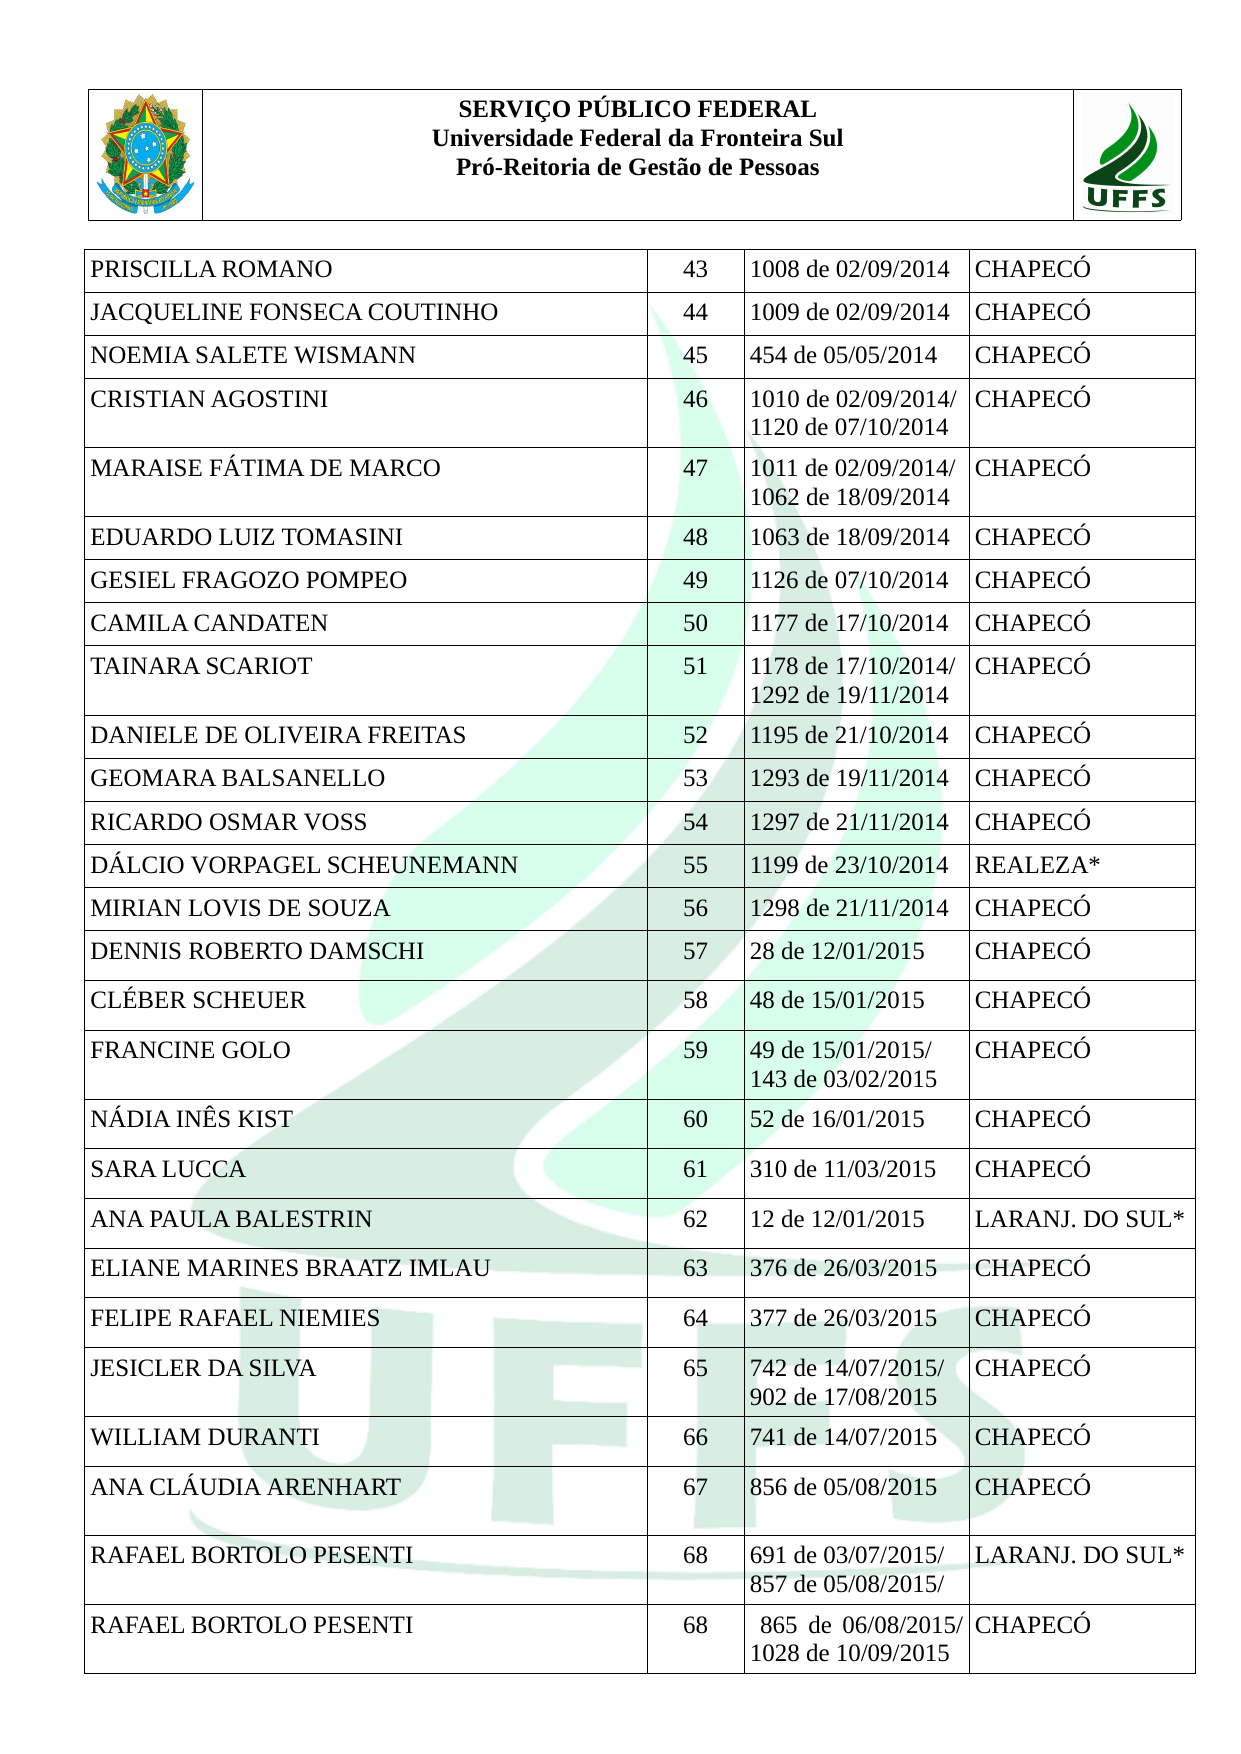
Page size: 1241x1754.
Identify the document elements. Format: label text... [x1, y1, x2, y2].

table_cell 1199 de 23/10/2014 [745, 845, 969, 887]
table_cell 44 [648, 293, 744, 335]
table_cell 67 [648, 1467, 744, 1535]
table_cell 53 [648, 759, 744, 801]
table_cell 48 de 15/01/2015 [745, 981, 969, 1029]
table_cell SARA LUCCA [85, 1149, 647, 1198]
table_cell PRISCILLA ROMANO [85, 250, 647, 292]
table_cell 52 de 16/01/2015 [745, 1100, 969, 1148]
table_cell NÁDIA INÊS KIST [85, 1100, 647, 1148]
table_cell CHAPECÓ [970, 1031, 1195, 1098]
table_cell 63 [648, 1249, 744, 1297]
table_cell NOEMIA SALETE WISMANN [85, 336, 647, 378]
table_cell MIRIAN LOVIS DE SOUZA [85, 888, 647, 930]
table_cell CHAPECÓ [970, 336, 1195, 378]
table_cell 1297 de 21/11/2014 [745, 802, 969, 844]
table_cell 1178 de 17/10/2014/ 1292 de 19/11/2014 [745, 646, 969, 714]
table_cell 12 de 12/01/2015 [745, 1199, 969, 1248]
table_cell 856 de 05/08/2015 [745, 1467, 969, 1535]
table_cell CHAPECÓ [970, 1417, 1195, 1466]
table_cell CHAPECÓ [970, 1149, 1195, 1198]
picture [88, 1674, 1182, 1695]
table_cell ANA PAULA BALESTRIN [85, 1199, 647, 1248]
table_cell 61 [648, 1149, 744, 1198]
table_cell 1010 de 02/09/2014/ 1120 de 07/10/2014 [745, 379, 969, 447]
table_cell 59 [648, 1031, 744, 1098]
table_cell CHAPECÓ [970, 603, 1195, 645]
table_cell 691 de 03/07/2015/ 857 de 05/08/2015/ [745, 1536, 969, 1604]
table_cell 1063 de 18/09/2014 [745, 517, 969, 559]
table_cell CHAPECÓ [970, 379, 1195, 447]
table_cell 43 [648, 250, 744, 292]
table_cell 49 de 15/01/2015/ 143 de 03/02/2015 [745, 1031, 969, 1098]
table_cell MARAISE FÁTIMA DE MARCO [85, 448, 647, 516]
table_cell 1008 de 02/09/2014 [745, 250, 969, 292]
table_cell 376 de 26/03/2015 [745, 1249, 969, 1297]
picture [89, 90, 202, 220]
table_cell JESICLER DA SILVA [85, 1348, 647, 1416]
table_cell 742 de 14/07/2015/ 902 de 17/08/2015 [745, 1348, 969, 1416]
table_cell 377 de 26/03/2015 [745, 1298, 969, 1347]
table_cell REALEZA* [970, 845, 1195, 887]
table_cell RAFAEL BORTOLO PESENTI [85, 1536, 647, 1604]
table_cell CLÉBER SCHEUER [85, 981, 647, 1029]
table_cell CHAPECÓ [970, 293, 1195, 335]
table_cell 57 [648, 931, 744, 980]
table_cell FRANCINE GOLO [85, 1031, 647, 1098]
table_cell 56 [648, 888, 744, 930]
table_cell GESIEL FRAGOZO POMPEO [85, 560, 647, 602]
table_cell CHAPECÓ [970, 448, 1195, 516]
picture [203, 90, 1073, 220]
table_cell 68 [648, 1536, 744, 1604]
table_cell CHAPECÓ [970, 1605, 1195, 1673]
table_cell DENNIS ROBERTO DAMSCHI [85, 931, 647, 980]
table_cell 310 de 11/03/2015 [745, 1149, 969, 1198]
table_cell 454 de 05/05/2014 [745, 336, 969, 378]
table_cell CHAPECÓ [970, 1100, 1195, 1148]
table_cell 64 [648, 1298, 744, 1347]
table_cell 1195 de 21/10/2014 [745, 716, 969, 758]
table_cell 49 [648, 560, 744, 602]
table_cell 66 [648, 1417, 744, 1466]
table_cell LARANJ. DO SUL* [970, 1536, 1195, 1604]
table_cell CHAPECÓ [970, 1298, 1195, 1347]
table_cell 62 [648, 1199, 744, 1248]
table_cell CHAPECÓ [970, 517, 1195, 559]
table_cell 51 [648, 646, 744, 714]
table_cell CHAPECÓ [970, 250, 1195, 292]
table_cell 741 de 14/07/2015 [745, 1417, 969, 1466]
table_cell RICARDO OSMAR VOSS [85, 802, 647, 844]
table_cell ELIANE MARINES BRAATZ IMLAU [85, 1249, 647, 1297]
table_cell CHAPECÓ [970, 1467, 1195, 1535]
table_cell 1009 de 02/09/2014 [745, 293, 969, 335]
table_cell CHAPECÓ [970, 646, 1195, 714]
table_cell CHAPECÓ [970, 759, 1195, 801]
table_cell CHAPECÓ [970, 888, 1195, 930]
table_cell 1126 de 07/10/2014 [745, 560, 969, 602]
table_cell CAMILA CANDATEN [85, 603, 647, 645]
table_cell JACQUELINE FONSECA COUTINHO [85, 293, 647, 335]
table_cell 47 [648, 448, 744, 516]
table_cell 45 [648, 336, 744, 378]
table_cell 1298 de 21/11/2014 [745, 888, 969, 930]
picture [88, 90, 1182, 249]
table_cell 46 [648, 379, 744, 447]
table_cell LARANJ. DO SUL* [970, 1199, 1195, 1248]
table_cell 50 [648, 603, 744, 645]
table_cell 55 [648, 845, 744, 887]
table_cell 1177 de 17/10/2014 [745, 603, 969, 645]
table_cell 52 [648, 716, 744, 758]
table_cell GEOMARA BALSANELLO [85, 759, 647, 801]
table_cell 54 [648, 802, 744, 844]
table_cell RAFAEL BORTOLO PESENTI [85, 1605, 647, 1673]
table_cell 28 de 12/01/2015 [745, 931, 969, 980]
table_cell DANIELE DE OLIVEIRA FREITAS [85, 716, 647, 758]
table_cell 58 [648, 981, 744, 1029]
table_cell CHAPECÓ [970, 1348, 1195, 1416]
table_cell CHAPECÓ [970, 716, 1195, 758]
table_cell CRISTIAN AGOSTINI [85, 379, 647, 447]
table_cell CHAPECÓ [970, 931, 1195, 980]
table_cell CHAPECÓ [970, 981, 1195, 1029]
table_cell 865 de 06/08/2015/ 1028 de 10/09/2015 [745, 1605, 969, 1673]
table_cell FELIPE RAFAEL NIEMIES [85, 1298, 647, 1347]
table_cell DÁLCIO VORPAGEL SCHEUNEMANN [85, 845, 647, 887]
table_cell 68 [648, 1605, 744, 1673]
table_cell CHAPECÓ [970, 1249, 1195, 1297]
table_cell 1293 de 19/11/2014 [745, 759, 969, 801]
table_cell 1011 de 02/09/2014/ 1062 de 18/09/2014 [745, 448, 969, 516]
table_cell WILLIAM DURANTI [85, 1417, 647, 1466]
table_cell CHAPECÓ [970, 802, 1195, 844]
table_cell 60 [648, 1100, 744, 1148]
table_cell CHAPECÓ [970, 560, 1195, 602]
table_cell TAINARA SCARIOT [85, 646, 647, 714]
table_cell 48 [648, 517, 744, 559]
table_cell ANA CLÁUDIA ARENHART [85, 1467, 647, 1535]
table_cell 65 [648, 1348, 744, 1416]
table_cell EDUARDO LUIZ TOMASINI [85, 517, 647, 559]
